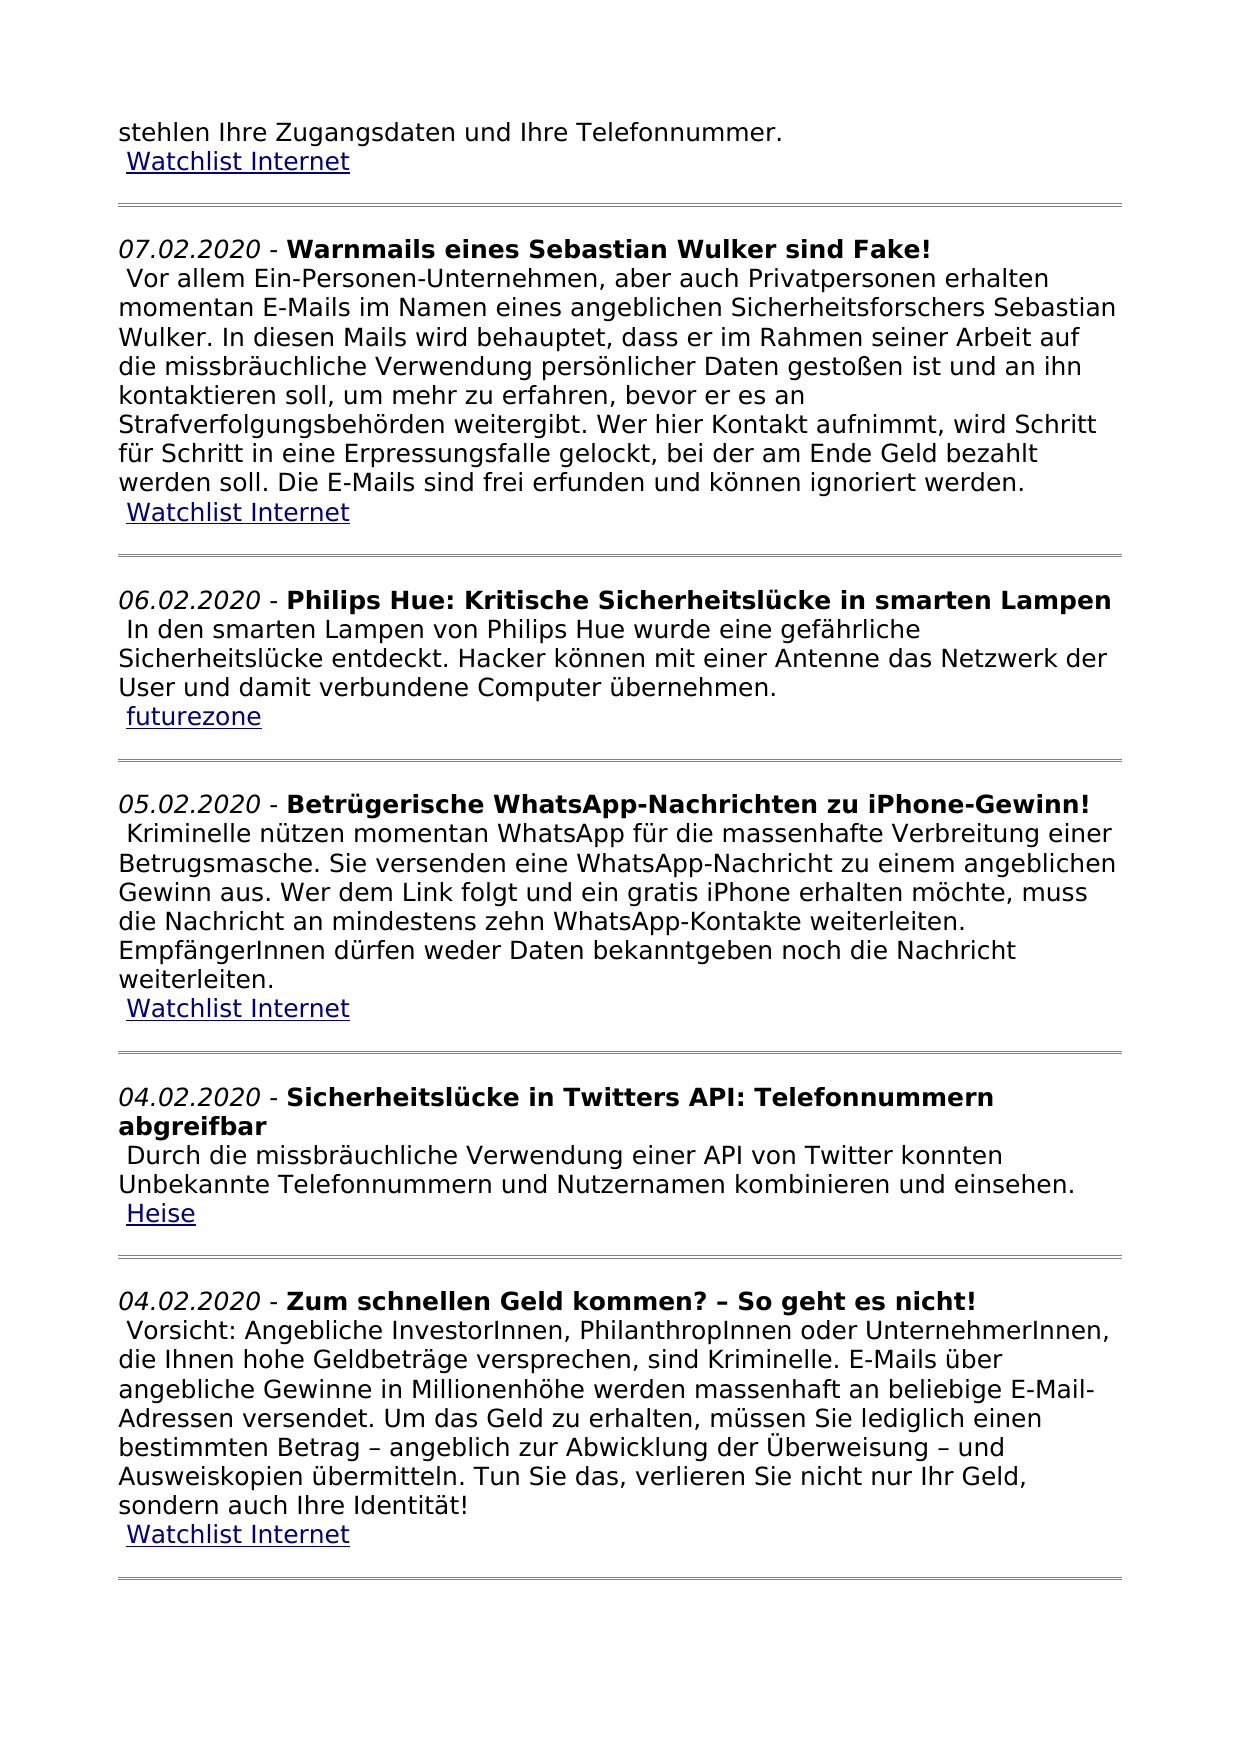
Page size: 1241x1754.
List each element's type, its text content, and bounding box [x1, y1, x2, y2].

text 04.02.2020 - Sicherheitslücke in Twitters API: Telefonnummern abgreifbar Durch die missbräuchliche Verwendung einer API von Twitter konnten Unbekannte Telefonnummern und Nutzernamen kombinieren und einsehen. Heise [118, 1083, 1122, 1228]
text stehlen Ihre Zugangsdaten und Ihre Telefonnummer. Watchlist Internet [118, 118, 1122, 176]
text 07.02.2020 - Warnmails eines Sebastian Wulker sind Fake! Vor allem Ein-Personen-Unternehmen, aber auch Privatpersonen erhalten momentan E-Mails im Namen eines angeblichen Sicherheitsforschers Sebastian Wulker. In diesen Mails wird behauptet, dass er im Rahmen seiner Arbeit auf die missbräuchliche Verwendung persönlicher Daten gestoßen ist und an ihn kontaktieren soll, um mehr zu erfahren, bevor er es an Strafverfolgungsbehörden weitergibt. Wer hier Kontakt aufnimmt, wird Schritt für Schritt in eine Erpressungsfalle gelockt, bei der am Ende Geld bezahlt werden soll. Die E-Mails sind frei erfunden und können ignoriert werden. Watchlist Internet [118, 235, 1122, 527]
text 06.02.2020 - Philips Hue: Kritische Sicherheitslücke in smarten Lampen In den smarten Lampen von Philips Hue wurde eine gefährliche Sicherheitslücke entdeckt. Hacker können mit einer Antenne das Netzwerk der User und damit verbundene Computer übernehmen. futurezone [118, 586, 1122, 732]
text 05.02.2020 - Betrügerische WhatsApp-Nachrichten zu iPhone-Gewinn! Kriminelle nützen momentan WhatsApp für die massenhafte Verbreitung einer Betrugsmasche. Sie versenden eine WhatsApp-Nachricht zu einem angeblichen Gewinn aus. Wer dem Link folgt und ein gratis iPhone erhalten möchte, muss die Nachricht an mindestens zehn WhatsApp-Kontakte weiterleiten. EmpfängerInnen dürfen weder Daten bekanntgeben noch die Nachricht weiterleiten. Watchlist Internet [118, 791, 1122, 1024]
text 04.02.2020 - Zum schnellen Geld kommen? – So geht es nicht! Vorsicht: Angebliche InvestorInnen, PhilanthropInnen oder UnternehmerInnen, die Ihnen hohe Geldbeträge versprechen, sind Kriminelle. E-Mails über angebliche Gewinne in Millionenhöhe werden massenhaft an beliebige E-Mail-Adressen versendet. Um das Geld zu erhalten, müssen Sie lediglich einen bestimmten Betrag – angeblich zur Abwicklung der Überweisung – und Ausweiskopien übermitteln. Tun Sie das, verlieren Sie nicht nur Ihr Geld, sondern auch Ihre Identität! Watchlist Internet [118, 1287, 1122, 1550]
